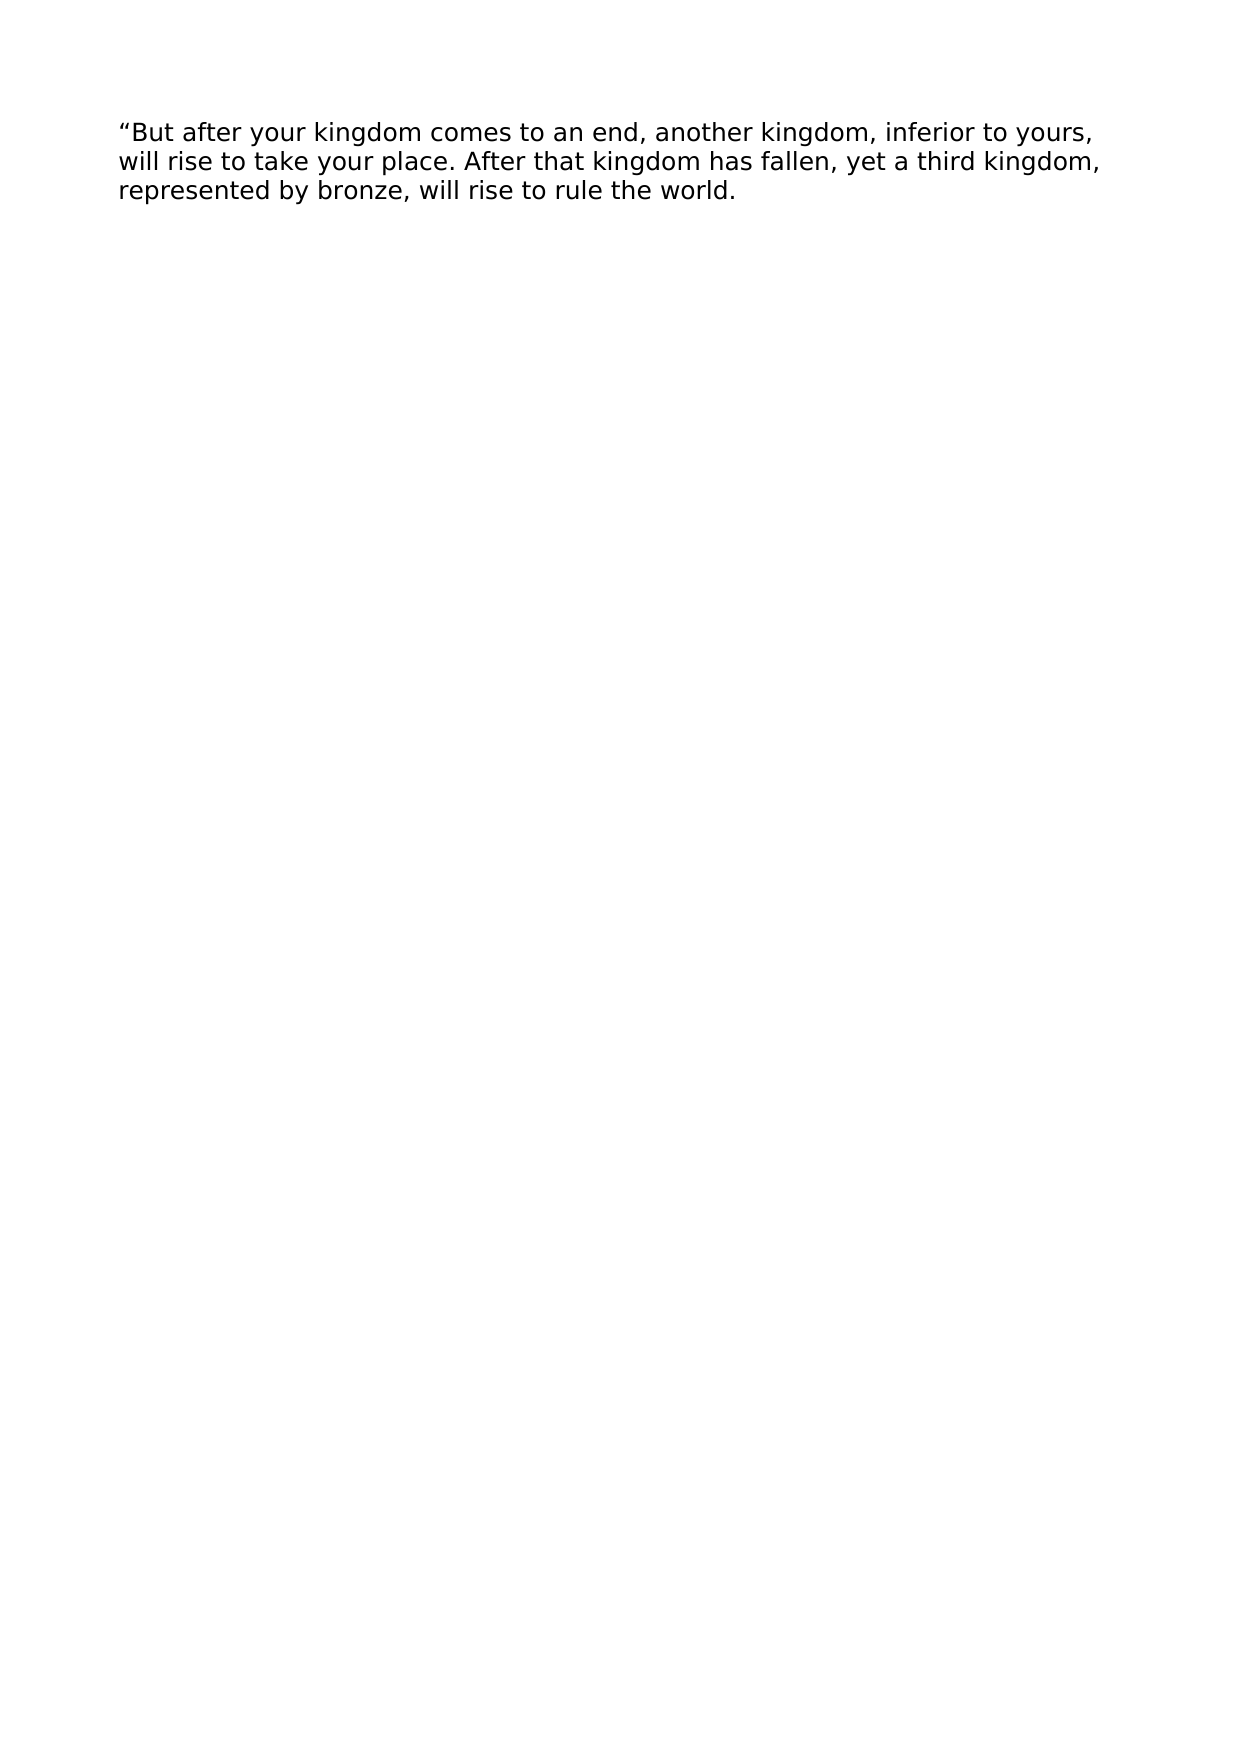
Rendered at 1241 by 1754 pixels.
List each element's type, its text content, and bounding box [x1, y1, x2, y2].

text “But after your kingdom comes to an end, another kingdom, inferior to yours, will rise to take your place. After that kingdom has fallen, yet a third kingdom, represented by bronze, will rise to rule the world. [118, 118, 1122, 206]
